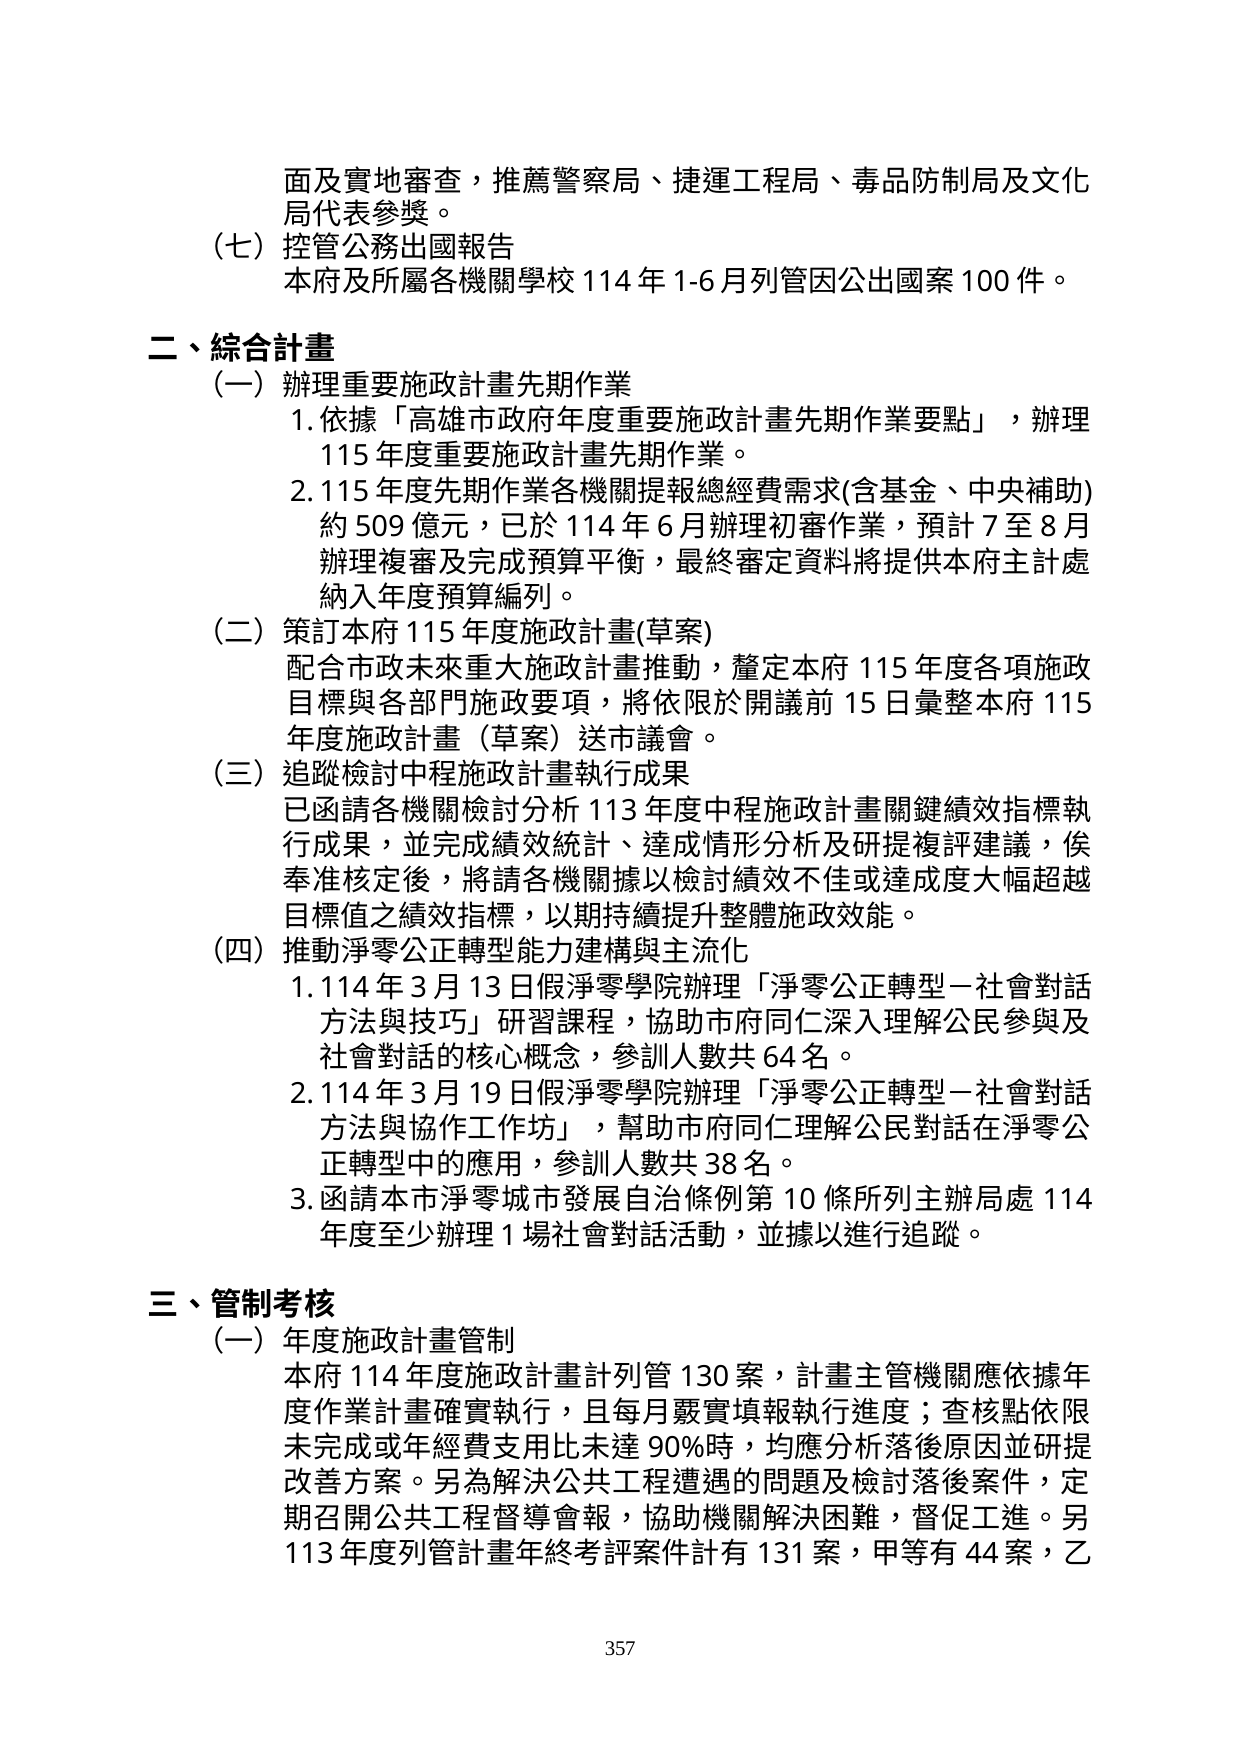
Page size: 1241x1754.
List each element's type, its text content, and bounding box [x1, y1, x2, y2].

list 依據「高雄市政府年度重要施政計畫先期作業要點」，辦理115年度重要施政計畫先期作業。 [289, 402, 1092, 473]
text 面及實地審查，推薦警察局、捷運工程局、毒品防制局及文化局代表參獎。 [283, 164, 1092, 231]
list 115年度先期作業各機關提報總經費需求(含基金、中央補助)約509億元，已於114年6月辦理初審作業，預計7至8月辦理複審及完成預算平衡，最終審定資料將提供本府主計處納入年度預算編列。 [289, 473, 1092, 614]
text 本府114年度施政計畫計列管130案，計畫主管機關應依據年度作業計畫確實執行，且每月覈實填報執行進度；查核點依限未完成或年經費支用比未達90%時，均應分析落後原因並研提改善方案。另為解決公共工程遭遇的問題及檢討落後案件，定期召開公共工程督導會報，協助機關解決困難，督促工進。另113年度列管計畫年終考評案件計有131案，甲等有44案，乙 [283, 1358, 1092, 1571]
text 二、綜合計畫 [148, 331, 1092, 367]
list 策訂本府115年度施政計畫(草案) [195, 614, 1092, 650]
text 本府及所屬各機關學校114年1-6月列管因公出國案100件。 [283, 264, 1092, 298]
list 114年3月19日假淨零學院辦理「淨零公正轉型－社會對話方法與協作工作坊」，幫助市府同仁理解公民對話在淨零公正轉型中的應用，參訓人數共38名。 [289, 1075, 1092, 1181]
list 114年3月13日假淨零學院辦理「淨零公正轉型－社會對話方法與技巧」研習課程，協助市府同仁深入理解公民參與及社會對話的核心概念，參訓人數共64名。 [289, 969, 1092, 1075]
list 推動淨零公正轉型能力建構與主流化 [195, 933, 1092, 969]
list 辦理重要施政計畫先期作業 [195, 367, 1092, 402]
text 配合市政未來重大施政計畫推動，釐定本府115年度各項施政目標與各部門施政要項，將依限於開議前15日彙整本府115年度施政計畫（草案）送市議會。 [286, 650, 1092, 756]
text （七）控管公務出國報告 [195, 231, 1092, 264]
list 函請本市淨零城市發展自治條例第10條所列主辦局處114年度至少辦理1場社會對話活動，並據以進行追蹤。 [289, 1181, 1092, 1252]
text 三、管制考核 [148, 1287, 1092, 1323]
text （一）年度施政計畫管制 [195, 1323, 1092, 1358]
text 已函請各機關檢討分析113年度中程施政計畫關鍵績效指標執行成果，並完成績效統計、達成情形分析及研提複評建議，俟奉准核定後，將請各機關據以檢討績效不佳或達成度大幅超越目標值之績效指標，以期持續提升整體施政效能。 [282, 792, 1092, 933]
list 追蹤檢討中程施政計畫執行成果 [195, 756, 1092, 792]
